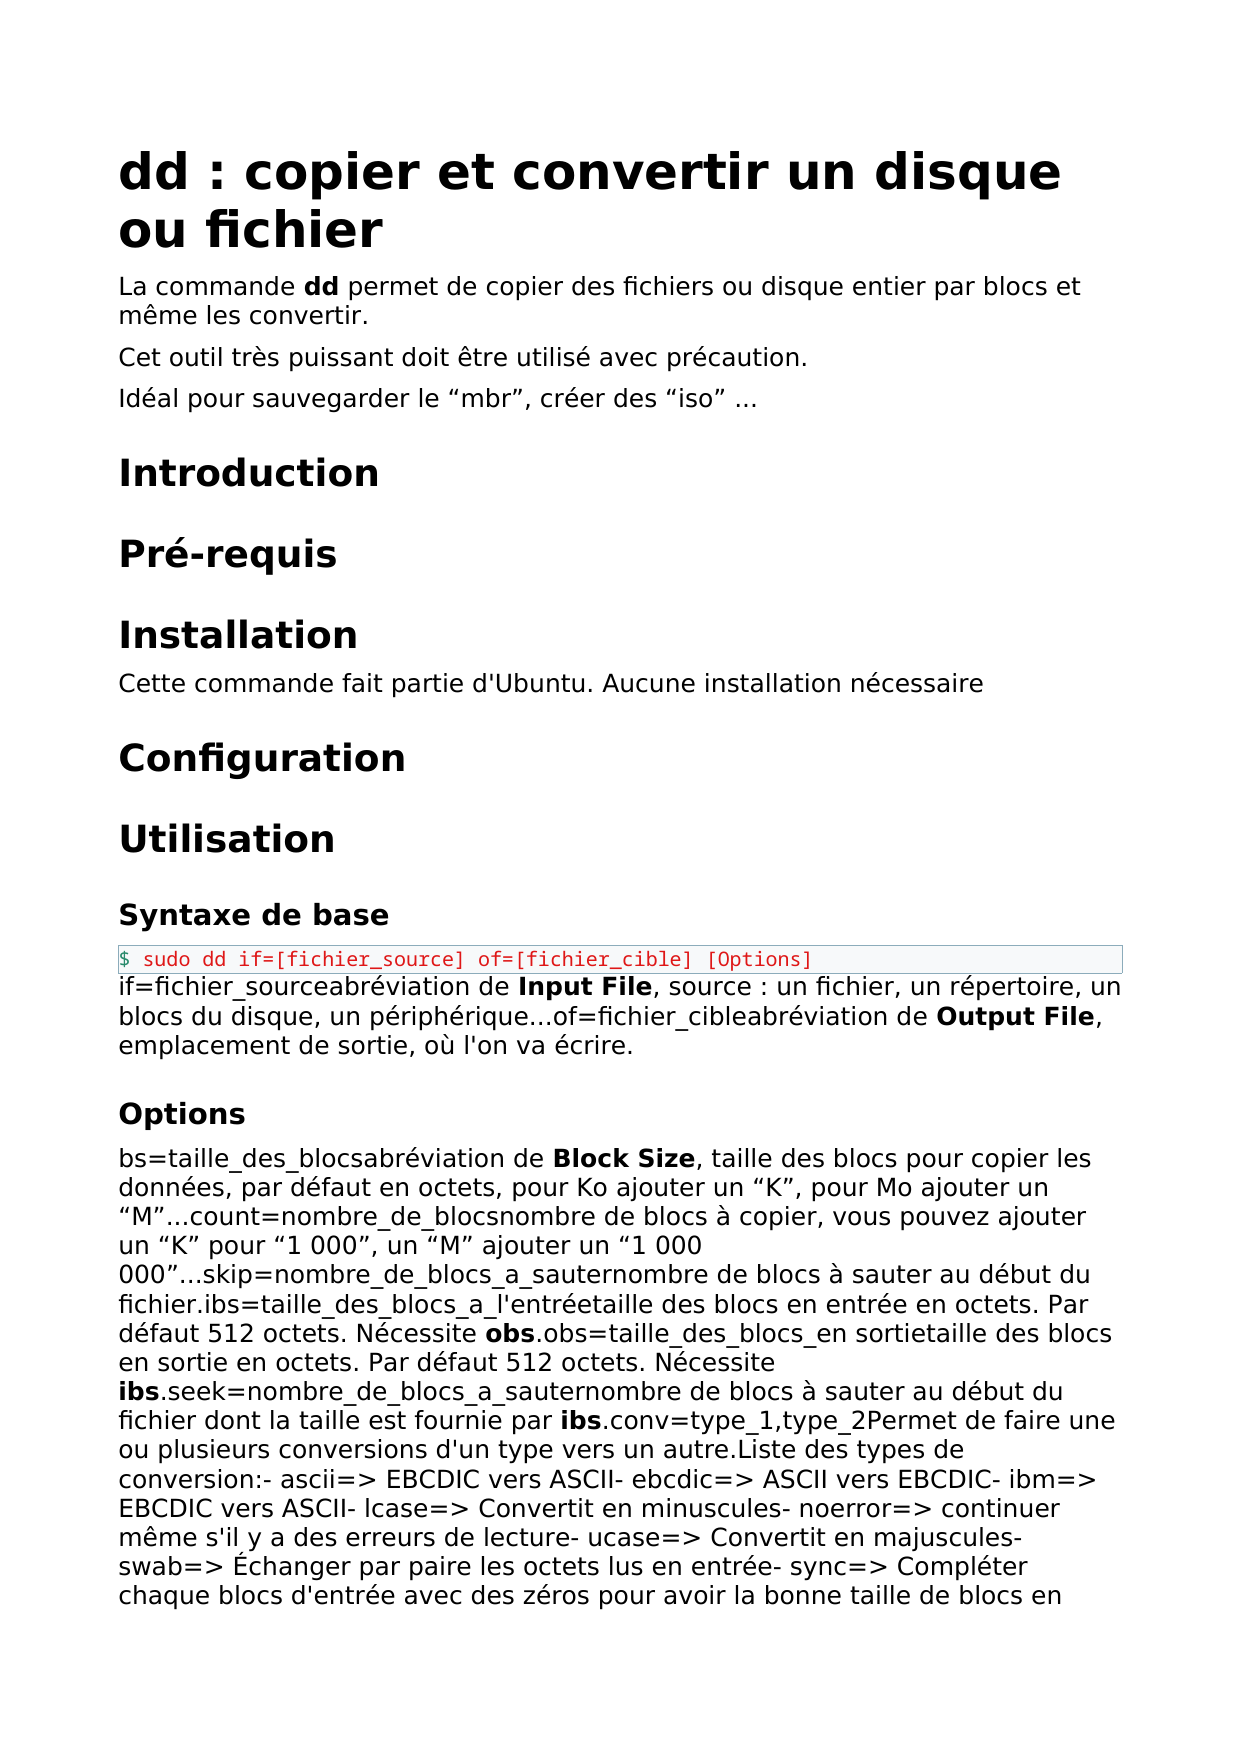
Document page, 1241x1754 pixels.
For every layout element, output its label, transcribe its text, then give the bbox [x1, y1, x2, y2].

text bs=taille_des_blocsabréviation de Block Size, taille des blocs pour copier les données, par défaut en octets, pour Ko ajouter un “K”, pour Mo ajouter un “M”...count=nombre_de_blocsnombre de blocs à copier, vous pouvez ajouter un “K” pour “1 000”, un “M” ajouter un “1 000 000”...skip=nombre_de_blocs_a_sauternombre de blocs à sauter au début du fichier.ibs=taille_des_blocs_a_l'entréetaille des blocs en entrée en octets. Par défaut 512 octets. Nécessite obs.obs=taille_des_blocs_en sortietaille des blocs en sortie en octets. Par défaut 512 octets. Nécessite ibs.seek=nombre_de_blocs_a_sauternombre de blocs à sauter au début du fichier dont la taille est fournie par ibs.conv=type_1,type_2Permet de faire une ou plusieurs conversions d'un type vers un autre.Liste des types de conversion:- ascii=> EBCDIC vers ASCII- ebcdic=> ASCII vers EBCDIC- ibm=> EBCDIC vers ASCII- lcase=> Convertit en minuscules- noerror=> continuer même s'il y a des erreurs de lecture- ucase=> Convertit en majuscules- swab=> Échanger par paire les octets lus en entrée- sync=> Compléter chaque blocs d'entrée avec des zéros pour avoir la bonne taille de blocs en [118, 1144, 1122, 1611]
subtitle dd : copier et convertir un disque ou fichier [118, 143, 1122, 259]
text if=fichier_sourceabréviation de Input File, source : un fichier, un répertoire, un blocs du disque, un périphérique...of=fichier_cibleabréviation de Output File, emplacement de sortie, où l'on va écrire. [118, 974, 1122, 1060]
subtitle Pré-requis [118, 532, 1122, 576]
text $ sudo dd if=[fichier_source] of=[fichier_cible] [Options] [119, 946, 1122, 973]
text La commande dd permet de copier des fichiers ou disque entier par blocs et même les convertir. [118, 272, 1122, 330]
text Cet outil très puissant doit être utilisé avec précaution. [118, 343, 1122, 372]
subtitle Syntaxe de base [118, 899, 1122, 933]
subtitle Introduction [118, 451, 1122, 495]
subtitle Installation [118, 613, 1122, 657]
subtitle Options [118, 1098, 1122, 1132]
subtitle Utilisation [118, 817, 1122, 861]
subtitle Configuration [118, 736, 1122, 780]
text Cette commande fait partie d'Ubuntu. Aucune installation nécessaire [118, 670, 1122, 699]
text Idéal pour sauvegarder le “mbr”, créer des “iso” ... [118, 384, 1122, 414]
